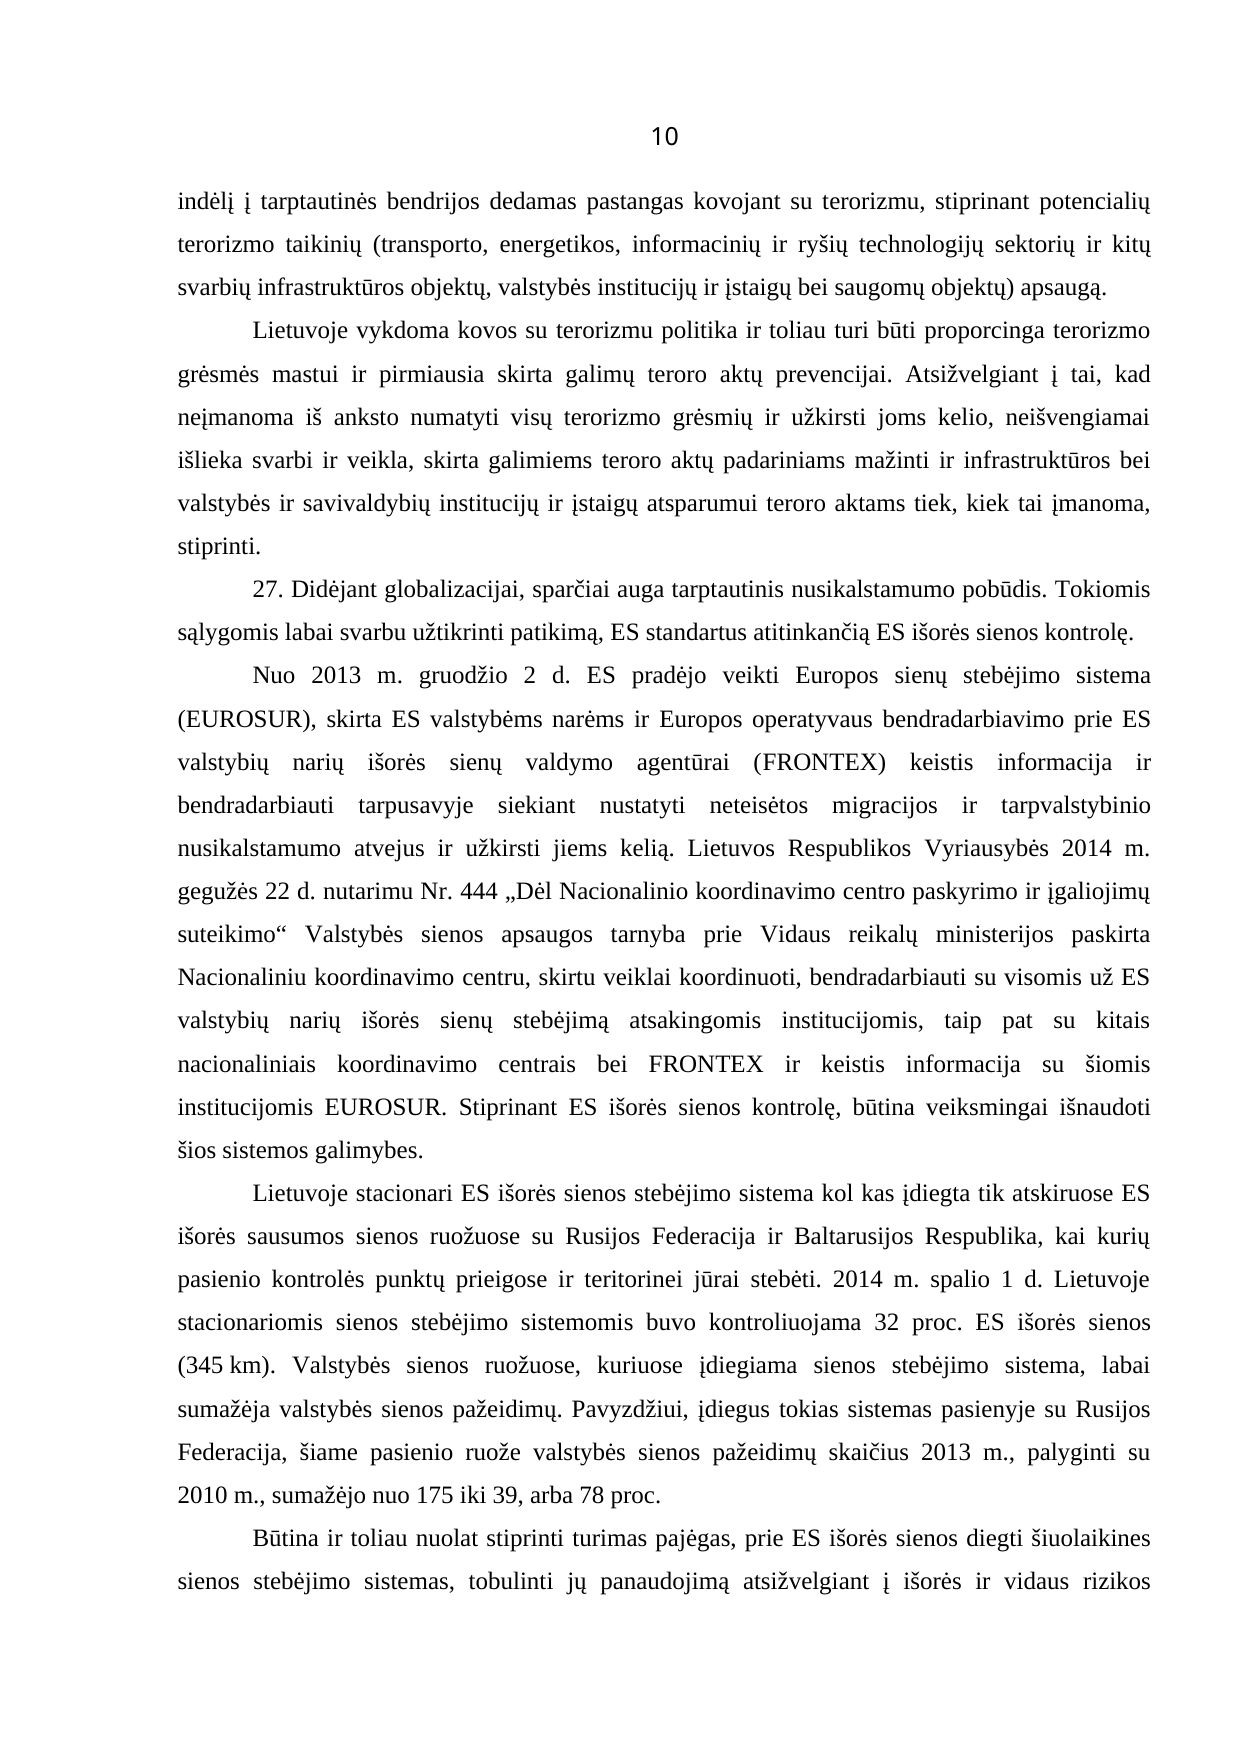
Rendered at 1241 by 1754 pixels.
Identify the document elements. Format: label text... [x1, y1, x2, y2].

text Būtina ir toliau nuolat stiprinti turimas pajėgas, prie ES išorės sienos diegti šiuolaikines sienos stebėjimo sistemas, tobulinti jų panaudojimą atsižvelgiant į išorės ir vidaus rizikos [177, 1523, 1152, 1595]
text Lietuvoje stacionari ES išorės sienos stebėjimo sistema kol kas įdiegta tik atskiruose ES išorės sausumos sienos ruožuose su Rusijos Federacija ir Baltarusijos Respublika, kai kurių pasienio kontrolės punktų prieigose ir teritorinei jūrai stebėti. 2014 m. spalio 1 d. Lietuvoje stacionariomis sienos stebėjimo sistemomis buvo kontroliuojama 32 proc. ES išorės sienos (345 km). Valstybės sienos ruožuose, kuriuose įdiegiama sienos stebėjimo sistema, labai sumažėja valstybės sienos pažeidimų. Pavyzdžiui, įdiegus tokias sistemas pasienyje su Rusijos Federacija, šiame pasienio ruože valstybės sienos pažeidimų skaičius 2013 m., palyginti su 2010 m., sumažėjo nuo 175 iki 39, arba 78 proc. [177, 1178, 1152, 1509]
text 27. Didėjant globalizacijai, sparčiai auga tarptautinis nusikalstamumo pobūdis. Tokiomis sąlygomis labai svarbu užtikrinti patikimą, ES standartus atitinkančią ES išorės sienos kontrolę. [177, 574, 1152, 646]
text indėlį į tarptautinės bendrijos dedamas pastangas kovojant su terorizmu, stiprinant potencialių terorizmo taikinių (transporto, energetikos, informacinių ir ryšių technologijų sektorių ir kitų svarbių infrastruktūros objektų, valstybės institucijų ir įstaigų bei saugomų objektų) apsaugą. [177, 186, 1152, 301]
text Lietuvoje vykdoma kovos su terorizmu politika ir toliau turi būti proporcinga terorizmo grėsmės mastui ir pirmiausia skirta galimų teroro aktų prevencijai. Atsižvelgiant į tai, kad neįmanoma iš anksto numatyti visų terorizmo grėsmių ir užkirsti joms kelio, neišvengiamai išlieka svarbi ir veikla, skirta galimiems teroro aktų padariniams mažinti ir infrastruktūros bei valstybės ir savivaldybių institucijų ir įstaigų atsparumui teroro aktams tiek, kiek tai įmanoma, stiprinti. [177, 316, 1152, 560]
text Nuo 2013 m. gruodžio 2 d. ES pradėjo veikti Europos sienų stebėjimo sistema (EUROSUR), skirta ES valstybėms narėms ir Europos operatyvaus bendradarbiavimo prie ES valstybių narių išorės sienų valdymo agentūrai (FRONTEX) keistis informacija ir bendradarbiauti tarpusavyje siekiant nustatyti neteisėtos migracijos ir tarpvalstybinio nusikalstamumo atvejus ir užkirsti jiems kelią. Lietuvos Respublikos Vyriausybės 2014 m. gegužės 22 d. nutarimu Nr. 444 „Dėl Nacionalinio koordinavimo centro paskyrimo ir įgaliojimų suteikimo“ Valstybės sienos apsaugos tarnyba prie Vidaus reikalų ministerijos paskirta Nacionaliniu koordinavimo centru, skirtu veiklai koordinuoti, bendradarbiauti su visomis už ES valstybių narių išorės sienų stebėjimą atsakingomis institucijomis, taip pat su kitais nacionaliniais koordinavimo centrais bei FRONTEX ir keistis informacija su šiomis institucijomis EUROSUR. Stiprinant ES išorės sienos kontrolę, būtina veiksmingai išnaudoti šios sistemos galimybes. [177, 661, 1152, 1164]
